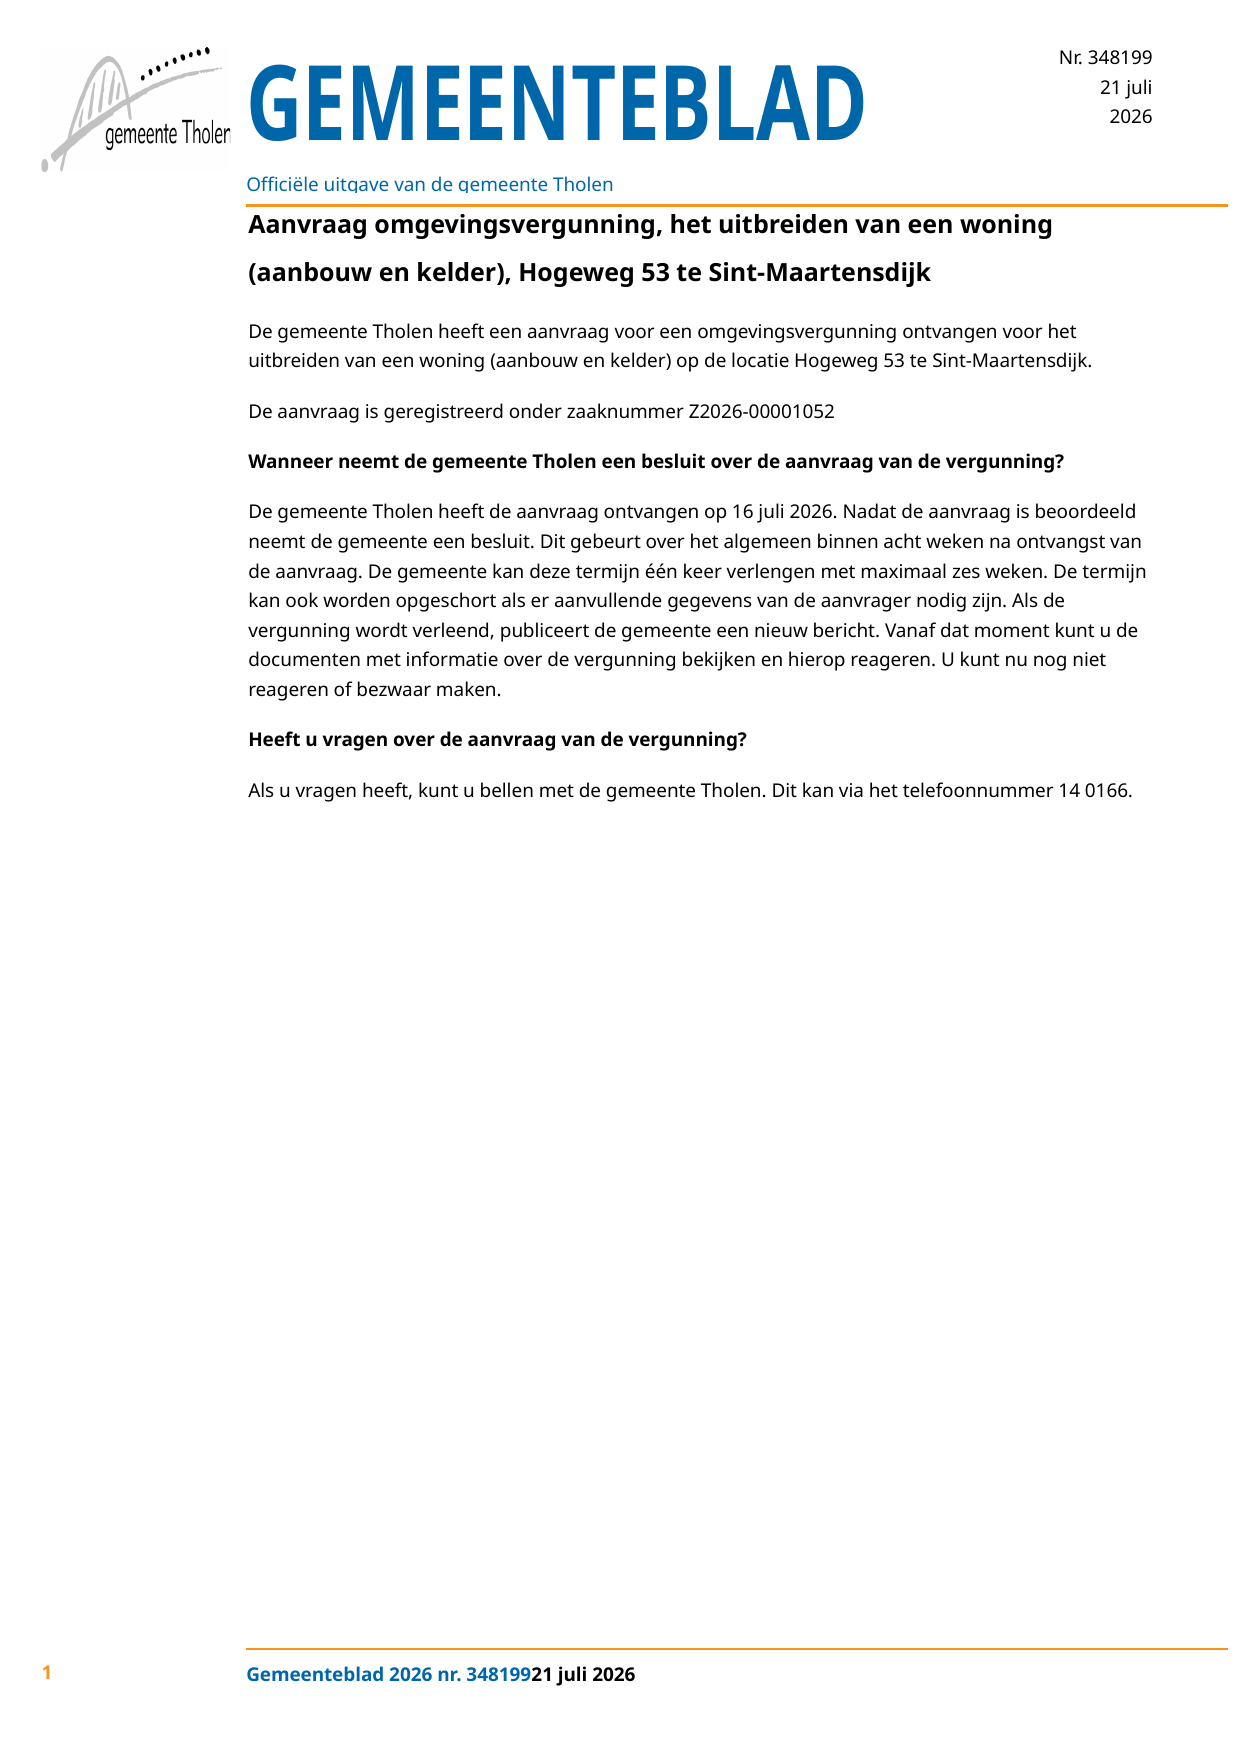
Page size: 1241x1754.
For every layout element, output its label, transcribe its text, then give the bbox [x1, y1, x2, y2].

text Wanneer neemt de gemeente Tholen een besluit over de aanvraag van de vergunning? [248, 448, 1152, 474]
text De gemeente Tholen heeft een aanvraag voor een omgevingsvergunning ontvangen voor het uitbreiden van een woning (aanbouw en kelder) op de locatie Hogeweg 53 te Sint-Maartensdijk. [248, 318, 1152, 373]
text Als u vragen heeft, kunt u bellen met de gemeente Tholen. Dit kan via het telefoonnummer 14 0166. [248, 777, 1152, 803]
text Aanvraag omgevingsvergunning, het uitbreiden van een woning (aanbouw en kelder), Hogeweg 53 te Sint-Maartensdijk [248, 207, 1152, 288]
text Heeft u vragen over de aanvraag van de vergunning? [248, 727, 1152, 752]
text De gemeente Tholen heeft de aanvraag ontvangen op 16 juli 2026. Nadat de aanvraag is beoordeeld neemt de gemeente een besluit. Dit gebeurt over het algemeen binnen acht weken na ontvangst van de aanvraag. De gemeente kan deze termijn één keer verlengen met maximaal zes weken. De termijn kan ook worden opgeschort als er aanvullende gegevens van de aanvrager nodig zijn. Als de vergunning wordt verleend, publiceert de gemeente een nieuw bericht. Vanaf dat moment kunt u de documenten met informatie over de vergunning bekijken en hierop reageren. U kunt nu nog niet reageren of bezwaar maken. [248, 499, 1152, 702]
picture [41, 47, 231, 172]
text De aanvraag is geregistreerd onder zaaknummer Z2026-00001052 [248, 398, 1152, 424]
